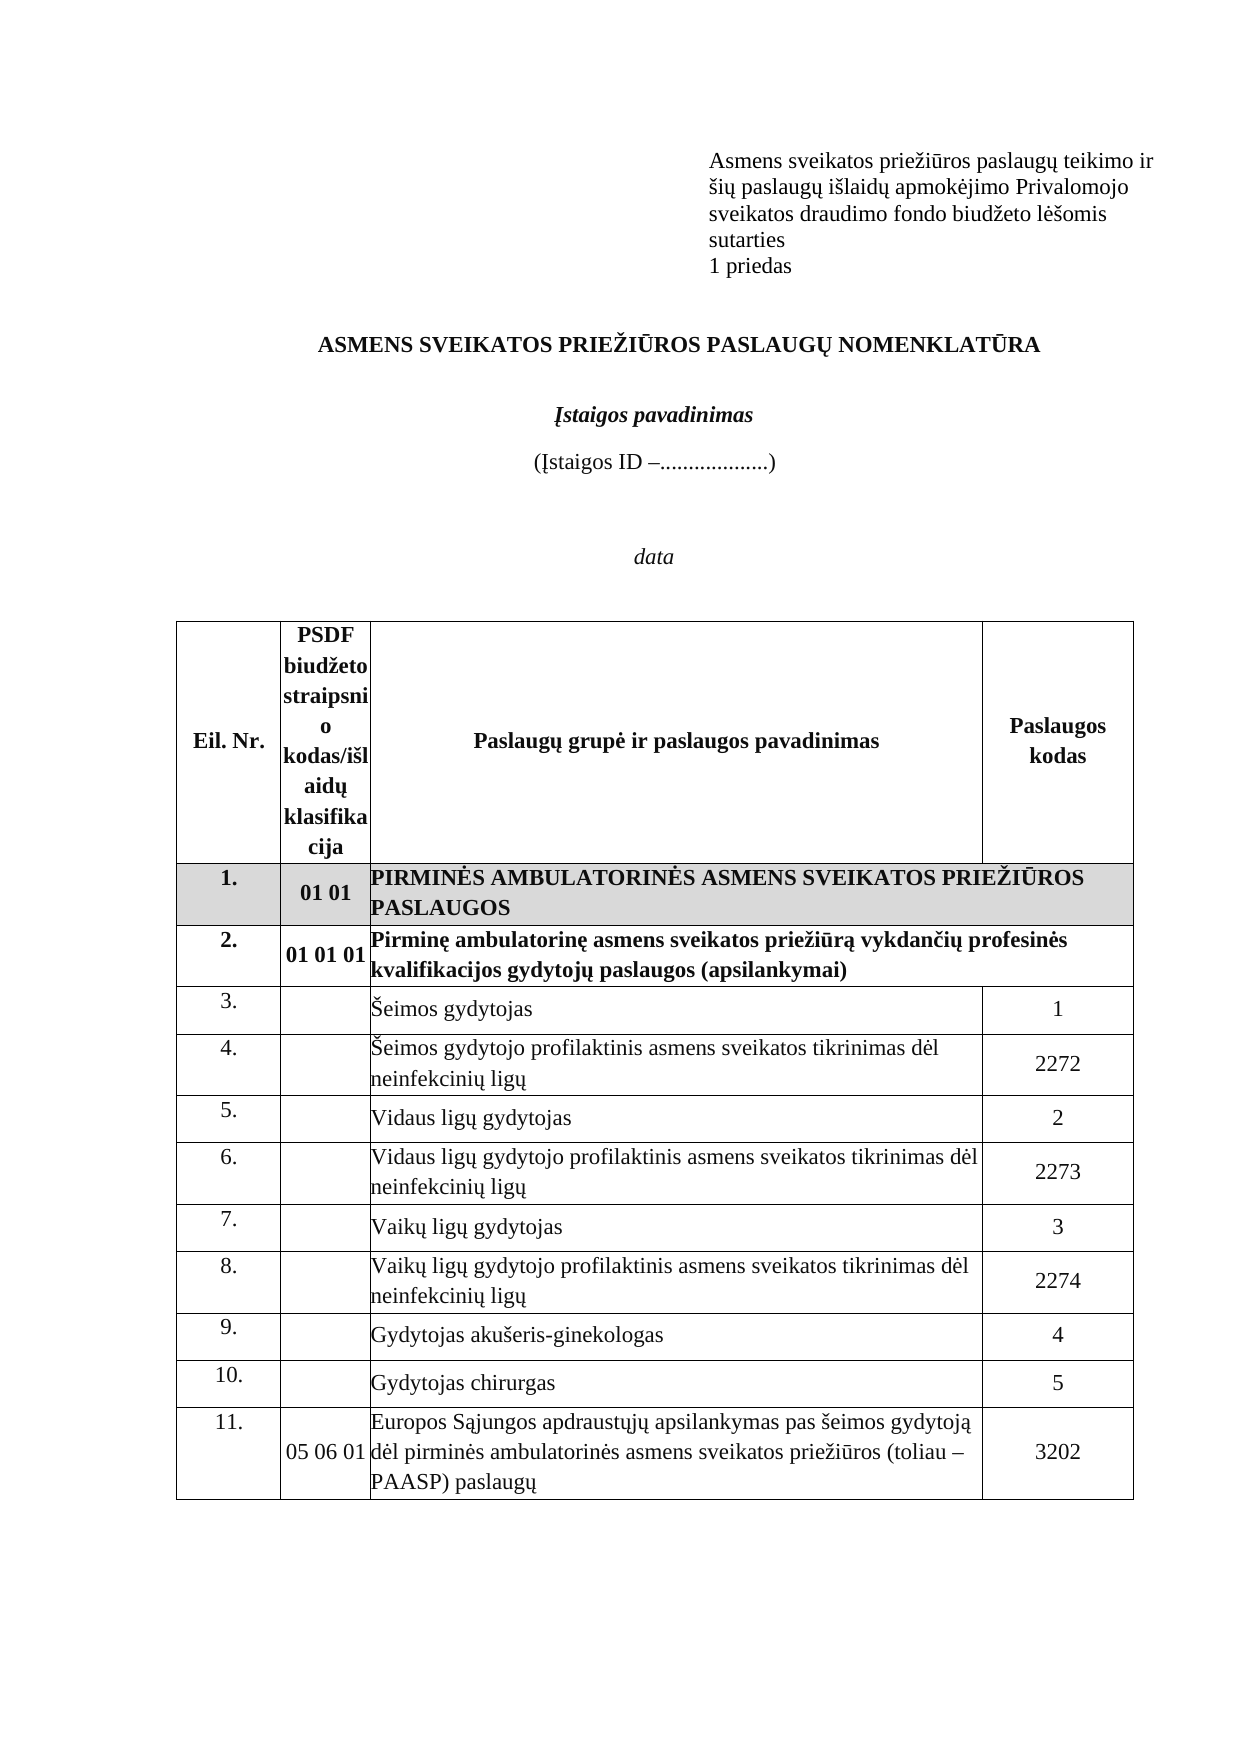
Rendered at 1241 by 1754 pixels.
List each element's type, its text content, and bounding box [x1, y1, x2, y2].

table_cell [1134, 621, 1152, 863]
table_cell [1157, 986, 1161, 1033]
table_cell [704, 573, 828, 621]
table_cell Pirminę ambulatorinę asmens sveikatos priežiūrą vykdančių profesinės kvalifikacijos gydytojų paslaugos (apsilankymai) [371, 926, 1133, 986]
table_cell [1161, 1360, 1178, 1407]
table_cell [1152, 526, 1157, 573]
table_cell [1152, 479, 1157, 526]
table_cell [1152, 925, 1157, 986]
table_cell [1179, 479, 1240, 526]
table_cell [1133, 573, 1152, 621]
table_header Įstaigos pavadinimas [177, 384, 1133, 431]
table_cell [1134, 1360, 1152, 1407]
table_cell [1157, 863, 1161, 925]
table_cell [1161, 1204, 1178, 1251]
table_cell [1179, 1313, 1240, 1360]
table_cell [1161, 526, 1178, 573]
table_cell 9. [177, 1314, 280, 1360]
table_header [1152, 384, 1157, 431]
table_cell 2273 [983, 1143, 1133, 1204]
table_cell 11. [177, 1408, 280, 1499]
table_cell [1179, 1095, 1240, 1142]
table_cell [1134, 986, 1152, 1033]
table_cell 1. [177, 864, 280, 925]
table_cell [281, 987, 370, 1033]
table_cell [1161, 1313, 1178, 1360]
text Asmens sveikatos priežiūros paslaugų teikimo ir [709, 147, 1181, 173]
table_cell [1157, 1095, 1161, 1142]
table_cell [615, 573, 704, 621]
table_cell [281, 1205, 370, 1251]
table_cell 2 [983, 1096, 1133, 1142]
table_cell 2272 [983, 1035, 1133, 1095]
table_cell [1161, 986, 1178, 1033]
table_cell [1157, 1142, 1161, 1204]
table_cell [300, 479, 414, 526]
table_cell PIRMINĖS AMBULATORINĖS ASMENS SVEIKATOS PRIEŽIŪROS PASLAUGOS [371, 864, 1133, 925]
table_cell [1161, 479, 1178, 526]
table_cell 2. [177, 926, 280, 986]
table_header [1157, 384, 1161, 431]
table_cell [1161, 573, 1178, 621]
table_cell Vaikų ligų gydytojas [371, 1205, 982, 1251]
table_cell Gydytojas akušeris-ginekologas [371, 1314, 982, 1360]
table_cell [1134, 1313, 1152, 1360]
text ASMENS SVEIKATOS PRIEŽIŪROS PASLAUGŲ NOMENKLATŪRA [177, 331, 1181, 358]
table_cell Paslaugų grupė ir paslaugos pavadinimas [371, 622, 982, 863]
table_cell [1152, 621, 1157, 863]
table_cell [1157, 431, 1161, 479]
table_cell [1179, 863, 1240, 925]
table_cell [1134, 863, 1152, 925]
table_cell Vidaus ligų gydytojo profilaktinis asmens sveikatos tikrinimas dėl neinfekcinių ligų [371, 1143, 982, 1204]
table_cell [1134, 1204, 1152, 1251]
table_header [1161, 384, 1178, 431]
table_cell [1157, 1360, 1161, 1407]
table_cell [1179, 1251, 1240, 1312]
table_cell [1161, 1142, 1178, 1204]
table_cell Gydytojas chirurgas [371, 1361, 982, 1407]
table_cell 3. [177, 987, 280, 1033]
table_cell [1152, 1095, 1157, 1142]
table_cell [177, 573, 281, 621]
table_cell 10. [177, 1361, 280, 1407]
table_cell 4 [983, 1314, 1133, 1360]
table_cell 4. [177, 1035, 280, 1095]
table_cell [1152, 573, 1157, 621]
table_cell [1161, 1251, 1178, 1312]
table_cell [1161, 863, 1178, 925]
table_cell 2274 [983, 1252, 1133, 1312]
table_cell [1157, 1407, 1161, 1499]
table_cell [1179, 573, 1240, 621]
table_cell PSDF biudžeto straipsnio kodas/išlaidų klasifikacija [281, 622, 370, 863]
table_cell [281, 1314, 370, 1360]
table_cell [1157, 479, 1161, 526]
table_header [1133, 384, 1152, 431]
table_cell [281, 1035, 370, 1095]
table_cell [1179, 526, 1240, 573]
table_cell 1 [983, 987, 1133, 1033]
table_cell [1134, 1251, 1152, 1312]
table_cell [177, 479, 300, 526]
table_cell Šeimos gydytojas [371, 987, 982, 1033]
table_cell [1179, 986, 1240, 1033]
table_cell [1134, 925, 1152, 986]
table_cell [1134, 1407, 1152, 1499]
table_cell Eil. Nr. [177, 622, 280, 863]
table_cell [1157, 1313, 1161, 1360]
table_cell 5 [983, 1361, 1133, 1407]
table_cell [1161, 1095, 1178, 1142]
table_cell [1161, 1034, 1178, 1095]
table_cell [281, 1143, 370, 1204]
table_cell [1157, 1034, 1161, 1095]
table_cell [1157, 1251, 1161, 1312]
table_cell [1157, 1204, 1161, 1251]
table_cell [1179, 621, 1240, 863]
table_cell [1133, 431, 1152, 479]
table_cell [1152, 986, 1157, 1033]
table_cell [1161, 1407, 1178, 1499]
table_cell Paslaugos kodas [983, 622, 1133, 863]
table_cell [1152, 1251, 1157, 1312]
table_cell [1179, 1204, 1240, 1251]
table_cell [1179, 1034, 1240, 1095]
table_cell 5. [177, 1096, 280, 1142]
table_cell [1179, 925, 1240, 986]
table_cell Vaikų ligų gydytojo profilaktinis asmens sveikatos tikrinimas dėl neinfekcinių ligų [371, 1252, 982, 1312]
table_cell [370, 573, 615, 621]
table_cell [281, 1096, 370, 1142]
table_cell [415, 479, 615, 526]
table_cell [1161, 925, 1178, 986]
table_cell [1152, 431, 1157, 479]
table_cell [983, 573, 1133, 621]
text 1 priedas [709, 252, 1181, 279]
table_cell [1179, 1360, 1240, 1407]
table_cell 7. [177, 1205, 280, 1251]
table_cell Vidaus ligų gydytojas [371, 1096, 982, 1142]
table_cell Europos Sąjungos apdraustųjų apsilankymas pas šeimos gydytoją dėl pirminės ambulatorinės asmens sveikatos priežiūros (toliau – PAASP) paslaugų [371, 1408, 982, 1499]
table_cell [281, 573, 370, 621]
table_cell 8. [177, 1252, 280, 1312]
table_cell [1179, 431, 1240, 479]
table_cell 01 01 [281, 864, 370, 925]
table_cell [1133, 479, 1152, 526]
table_cell 05 06 01 [281, 1408, 370, 1499]
table_cell Šeimos gydytojo profilaktinis asmens sveikatos tikrinimas dėl neinfekcinių ligų [371, 1035, 982, 1095]
table_cell data [177, 526, 1133, 573]
table_cell [1152, 1034, 1157, 1095]
text šių paslaugų išlaidų apmokėjimo Privalomojo [709, 173, 1181, 199]
table_cell 01 01 01 [281, 926, 370, 986]
table_cell [1152, 1360, 1157, 1407]
text sutarties [709, 226, 1181, 252]
table_cell [1179, 1142, 1240, 1204]
table_cell [281, 1252, 370, 1312]
table_cell [1161, 431, 1178, 479]
table_cell [1152, 1204, 1157, 1251]
table_cell [281, 1361, 370, 1407]
table_cell [829, 573, 982, 621]
table_cell [1133, 526, 1152, 573]
table_cell [1152, 1313, 1157, 1360]
table_cell (Įstaigos ID –...................) [177, 431, 1133, 479]
table_cell [1152, 1407, 1157, 1499]
table_cell [1161, 621, 1178, 863]
table_cell [1152, 863, 1157, 925]
table_cell [1157, 621, 1161, 863]
table_cell [958, 479, 1133, 526]
table_cell [1134, 1142, 1152, 1204]
table_header [1179, 384, 1240, 431]
table_cell 6. [177, 1143, 280, 1204]
text sveikatos draudimo fondo biudžeto lėšomis [709, 199, 1181, 226]
table_cell [829, 479, 958, 526]
table_cell [1152, 1142, 1157, 1204]
table_cell [1134, 1095, 1152, 1142]
table_cell [615, 479, 704, 526]
table_cell [1134, 1034, 1152, 1095]
table_cell [1157, 526, 1161, 573]
table_cell [1179, 1407, 1240, 1499]
table_cell [1157, 573, 1161, 621]
table_cell [704, 479, 828, 526]
table_cell 3202 [983, 1408, 1133, 1499]
table_cell [1157, 925, 1161, 986]
table_cell 3 [983, 1205, 1133, 1251]
